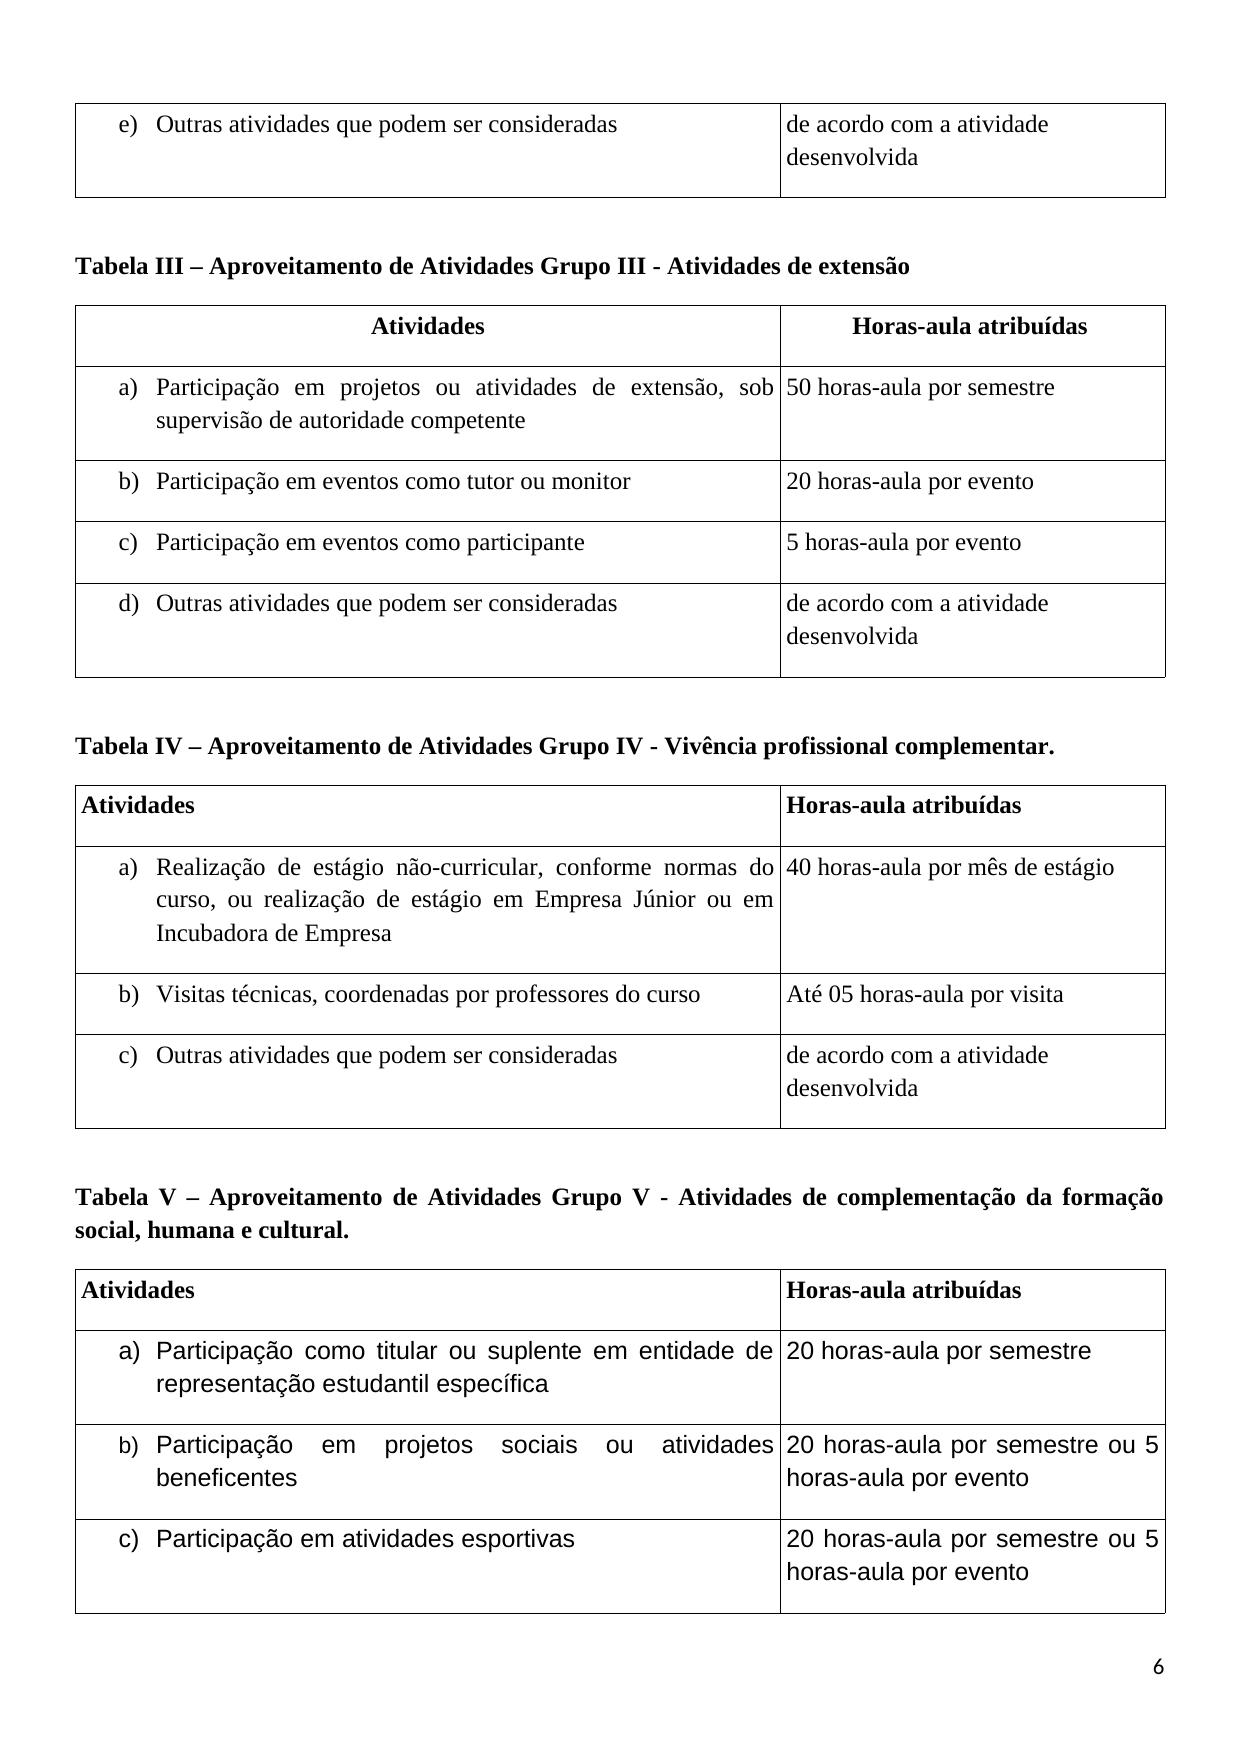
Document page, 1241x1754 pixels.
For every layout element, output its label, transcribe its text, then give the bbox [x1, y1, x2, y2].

table_cell 20 horas-aula por evento [781, 461, 1165, 521]
table_cell de acordo com a atividade desenvolvida [781, 104, 1165, 197]
table_cell Outras atividades que podem ser consideradas [76, 1035, 780, 1128]
table_cell Realização de estágio não-curricular, conforme normas do curso, ou realização de estágio em Empresa Júnior ou em Incubadora de Empresa [76, 847, 780, 973]
table_cell Participação em eventos como tutor ou monitor [76, 461, 780, 521]
table_cell Participação como titular ou suplente em entidade de representação estudantil específica [76, 1331, 780, 1424]
table_cell Participação em projetos ou atividades de extensão, sob supervisão de autoridade competente [76, 367, 780, 460]
table_cell 20 horas-aula por semestre ou 5 horas-aula por evento [781, 1425, 1165, 1518]
table_cell Visitas técnicas, coordenadas por professores do curso [76, 974, 780, 1034]
table_header Horas-aula atribuídas [781, 1270, 1165, 1330]
table_cell de acordo com a atividade desenvolvida [781, 584, 1165, 677]
table_cell Participação em eventos como participante [76, 522, 780, 583]
text Tabela V – Aproveitamento de Atividades Grupo V - Atividades de complementação da formação social, humana e cultural. [75, 1182, 1165, 1244]
table_header Atividades [76, 786, 780, 846]
table_cell Participação em atividades esportivas [76, 1520, 780, 1613]
table_cell 20 horas-aula por semestre [781, 1331, 1165, 1424]
table_header Atividades [76, 306, 780, 366]
table_cell Participação em projetos sociais ou atividades beneficentes [76, 1425, 780, 1518]
table_cell Outras atividades que podem ser consideradas [76, 104, 780, 197]
table_cell 50 horas-aula por semestre [781, 367, 1165, 460]
table_cell 20 horas-aula por semestre ou 5 horas-aula por evento [781, 1520, 1165, 1613]
table_cell Outras atividades que podem ser consideradas [76, 584, 780, 677]
text Tabela IV – Aproveitamento de Atividades Grupo IV - Vivência profissional complementar. [75, 731, 1165, 759]
table_cell 40 horas-aula por mês de estágio [781, 847, 1165, 973]
table_header Atividades [76, 1270, 780, 1330]
text Tabela III – Aproveitamento de Atividades Grupo III - Atividades de extensão [75, 251, 1165, 280]
table_header Horas-aula atribuídas [781, 786, 1165, 846]
table_header Horas-aula atribuídas [781, 306, 1165, 366]
table_cell 5 horas-aula por evento [781, 522, 1165, 583]
table_cell de acordo com a atividade desenvolvida [781, 1035, 1165, 1128]
table_cell Até 05 horas-aula por visita [781, 974, 1165, 1034]
